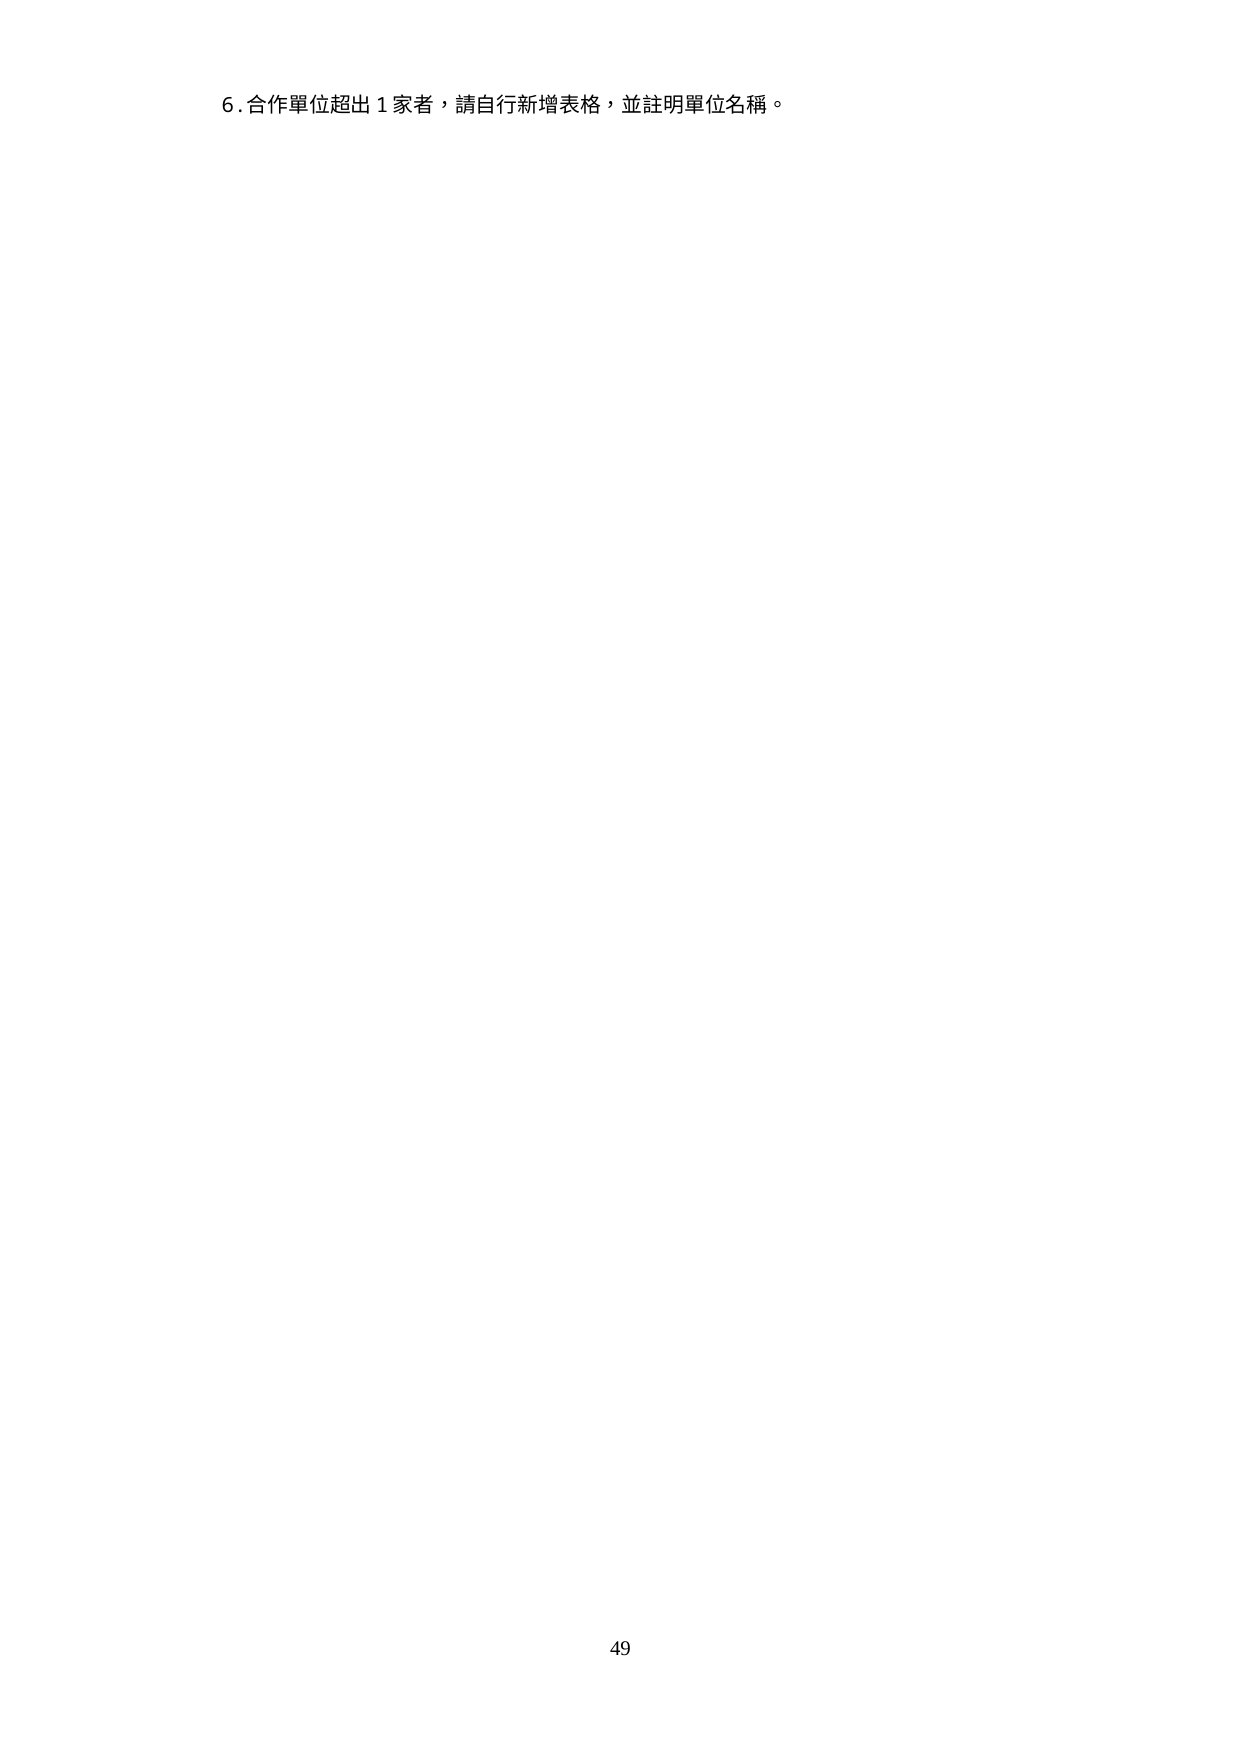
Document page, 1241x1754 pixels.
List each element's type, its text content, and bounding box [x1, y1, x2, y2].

text 6.合作單位超出1家者，請自行新增表格，並註明單位名稱。 [221, 89, 1122, 119]
